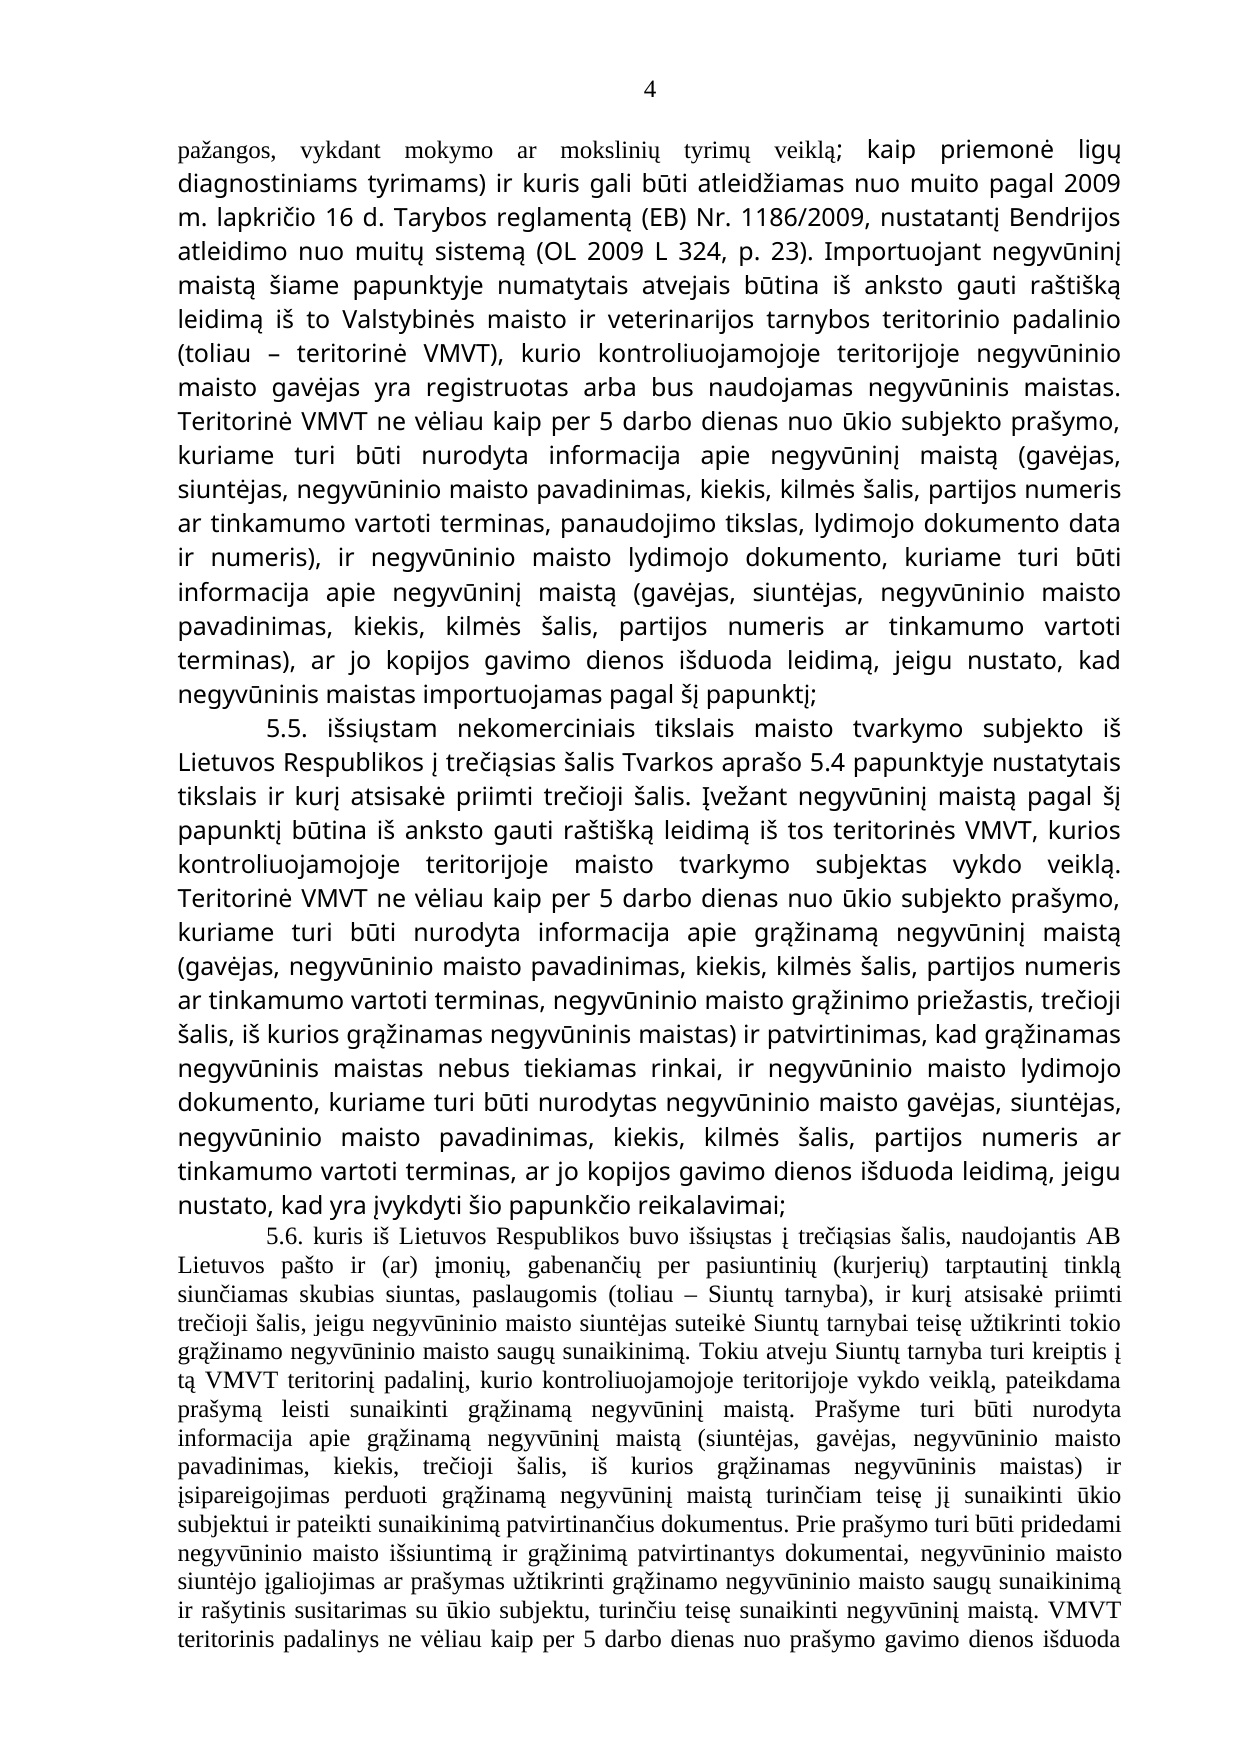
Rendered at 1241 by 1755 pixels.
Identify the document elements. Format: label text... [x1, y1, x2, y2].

text 5.6. kuris iš Lietuvos Respublikos buvo išsiųstas į trečiąsias šalis, naudojantis AB Lietuvos pašto ir (ar) įmonių, gabenančių per pasiuntinių (kurjerių) tarptautinį tinklą siunčiamas skubias siuntas, paslaugomis (toliau – Siuntų tarnyba), ir kurį atsisakė priimti trečioji šalis, jeigu negyvūninio maisto siuntėjas suteikė Siuntų tarnybai teisę užtikrinti tokio grąžinamo negyvūninio maisto saugų sunaikinimą. Tokiu atveju Siuntų tarnyba turi kreiptis į tą VMVT teritorinį padalinį, kurio kontroliuojamojoje teritorijoje vykdo veiklą, pateikdama prašymą leisti sunaikinti grąžinamą negyvūninį maistą. Prašyme turi būti nurodyta informacija apie grąžinamą negyvūninį maistą (siuntėjas, gavėjas, negyvūninio maisto pavadinimas, kiekis, trečioji šalis, iš kurios grąžinamas negyvūninis maistas) ir įsipareigojimas perduoti grąžinamą negyvūninį maistą turinčiam teisę jį sunaikinti ūkio subjektui ir pateikti sunaikinimą patvirtinančius dokumentus. Prie prašymo turi būti pridedami negyvūninio maisto išsiuntimą ir grąžinimą patvirtinantys dokumentai, negyvūninio maisto siuntėjo įgaliojimas ar prašymas užtikrinti grąžinamo negyvūninio maisto saugų sunaikinimą ir rašytinis susitarimas su ūkio subjektu, turinčiu teisę sunaikinti negyvūninį maistą. VMVT teritorinis padalinys ne vėliau kaip per 5 darbo dienas nuo prašymo gavimo dienos išduoda [177, 1221, 1122, 1653]
text pažangos, vykdant mokymo ar mokslinių tyrimų veiklą; kaip priemonė ligų diagnostiniams tyrimams) ir kuris gali būti atleidžiamas nuo muito pagal 2009 m. lapkričio 16 d. Tarybos reglamentą (EB) Nr. 1186/2009, nustatantį Bendrijos atleidimo nuo muitų sistemą (OL 2009 L 324, p. 23). Importuojant negyvūninį maistą šiame papunktyje numatytais atvejais būtina iš anksto gauti raštišką leidimą iš to Valstybinės maisto ir veterinarijos tarnybos teritorinio padalinio (toliau – teritorinė VMVT), kurio kontroliuojamojoje teritorijoje negyvūninio maisto gavėjas yra registruotas arba bus naudojamas negyvūninis maistas. Teritorinė VMVT ne vėliau kaip per 5 darbo dienas nuo ūkio subjekto prašymo, kuriame turi būti nurodyta informacija apie negyvūninį maistą (gavėjas, siuntėjas, negyvūninio maisto pavadinimas, kiekis, kilmės šalis, partijos numeris ar tinkamumo vartoti terminas, panaudojimo tikslas, lydimojo dokumento data ir numeris), ir negyvūninio maisto lydimojo dokumento, kuriame turi būti informacija apie negyvūninį maistą (gavėjas, siuntėjas, negyvūninio maisto pavadinimas, kiekis, kilmės šalis, partijos numeris ar tinkamumo vartoti terminas), ar jo kopijos gavimo dienos išduoda leidimą, jeigu nustato, kad negyvūninis maistas importuojamas pagal šį papunktį; [177, 131, 1122, 710]
text 5.5. išsiųstam nekomerciniais tikslais maisto tvarkymo subjekto iš Lietuvos Respublikos į trečiąsias šalis Tvarkos aprašo 5.4 papunktyje nustatytais tikslais ir kurį atsisakė priimti trečioji šalis. Įvežant negyvūninį maistą pagal šį papunktį būtina iš anksto gauti raštišką leidimą iš tos teritorinės VMVT, kurios kontroliuojamojoje teritorijoje maisto tvarkymo subjektas vykdo veiklą. Teritorinė VMVT ne vėliau kaip per 5 darbo dienas nuo ūkio subjekto prašymo, kuriame turi būti nurodyta informacija apie grąžinamą negyvūninį maistą (gavėjas, negyvūninio maisto pavadinimas, kiekis, kilmės šalis, partijos numeris ar tinkamumo vartoti terminas, negyvūninio maisto grąžinimo priežastis, trečioji šalis, iš kurios grąžinamas negyvūninis maistas) ir patvirtinimas, kad grąžinamas negyvūninis maistas nebus tiekiamas rinkai, ir negyvūninio maisto lydimojo dokumento, kuriame turi būti nurodytas negyvūninio maisto gavėjas, siuntėjas, negyvūninio maisto pavadinimas, kiekis, kilmės šalis, partijos numeris ar tinkamumo vartoti terminas, ar jo kopijos gavimo dienos išduoda leidimą, jeigu nustato, kad yra įvykdyti šio papunkčio reikalavimai; [177, 710, 1122, 1221]
